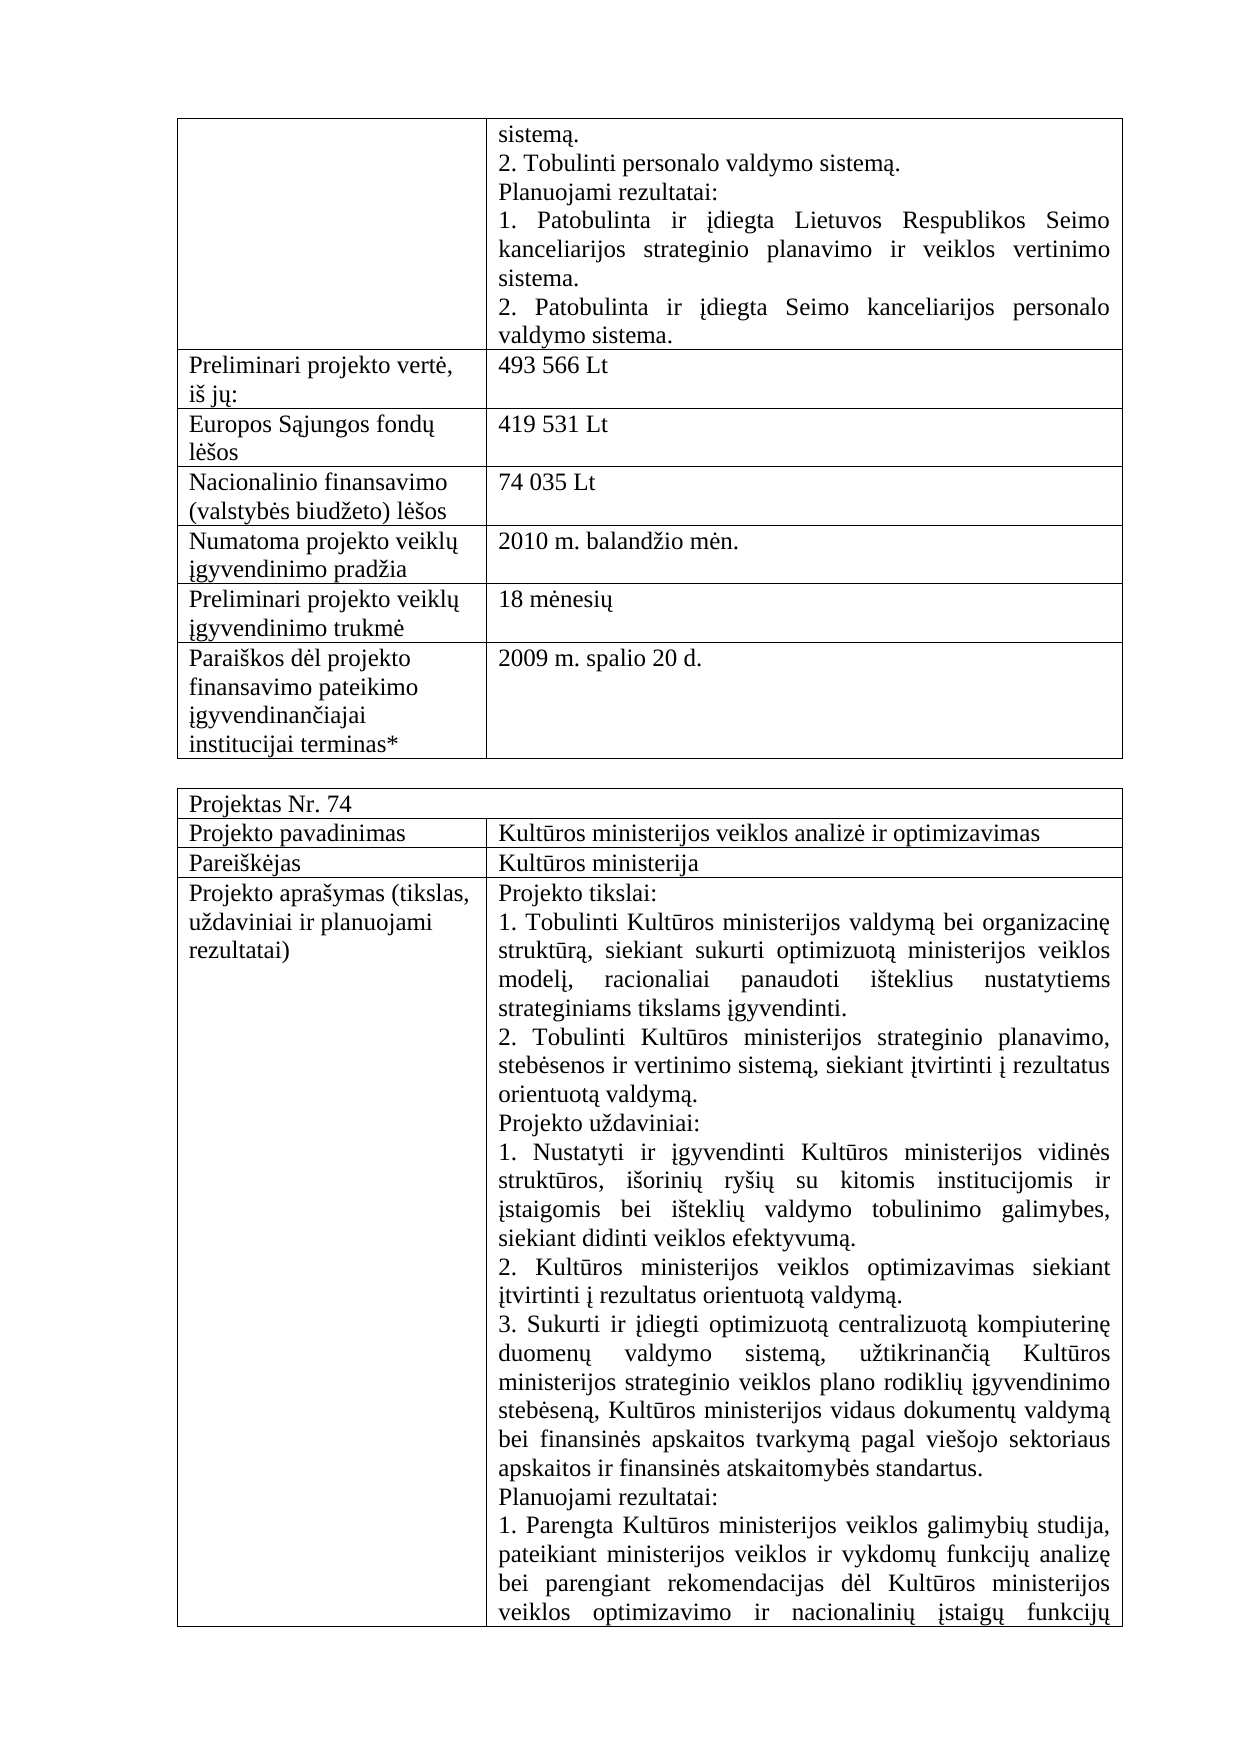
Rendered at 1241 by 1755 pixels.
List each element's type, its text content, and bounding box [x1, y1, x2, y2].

table_cell Nacionalinio finansavimo (valstybės biudžeto) lėšos [178, 467, 486, 525]
table_cell Projekto pavadinimas [178, 819, 486, 847]
table_cell Projekto aprašymas (tikslas, uždaviniai ir planuojami rezultatai) [178, 878, 486, 1626]
table_cell Kultūros ministerija [487, 848, 1122, 877]
table_cell 18 mėnesių [487, 584, 1122, 642]
table_cell 74 035 Lt [487, 467, 1122, 525]
table_cell [178, 119, 486, 349]
table_cell Europos Sąjungos fondų lėšos [178, 409, 486, 466]
table_cell 493 566 Lt [487, 350, 1122, 408]
table_header Projektas Nr. 74 [178, 789, 1122, 817]
table_cell 419 531 Lt [487, 409, 1122, 466]
table_cell Numatoma projekto veiklų įgyvendinimo pradžia [178, 526, 486, 583]
table_cell Projekto tikslai: 1. Tobulinti Kultūros ministerijos valdymą bei organizacinę struktūrą, siekiant sukurti optimizuotą ministerijos veiklos modelį, racionaliai panaudoti išteklius nustatytiems strateginiams tikslams įgyvendinti. 2. Tobulinti Kultūros ministerijos strateginio planavimo, stebėsenos ir vertinimo sistemą, siekiant įtvirtinti į rezultatus orientuotą valdymą. Projekto uždaviniai: 1. Nustatyti ir įgyvendinti Kultūros ministerijos vidinės struktūros, išorinių ryšių su kitomis institucijomis ir įstaigomis bei išteklių valdymo tobulinimo galimybes, siekiant didinti veiklos efektyvumą. 2. Kultūros ministerijos veiklos optimizavimas siekiant įtvirtinti į rezultatus orientuotą valdymą. 3. Sukurti ir įdiegti optimizuotą centralizuotą kompiuterinę duomenų valdymo sistemą, užtikrinančią Kultūros ministerijos strateginio veiklos plano rodiklių įgyvendinimo stebėseną, Kultūros ministerijos vidaus dokumentų valdymą bei finansinės apskaitos tvarkymą pagal viešojo sektoriaus apskaitos ir finansinės atskaitomybės standartus. Planuojami rezultatai: 1. Parengta Kultūros ministerijos veiklos galimybių studija, pateikiant ministerijos veiklos ir vykdomų funkcijų analizę bei parengiant rekomendacijas dėl Kultūros ministerijos veiklos optimizavimo ir nacionalinių įstaigų funkcijų [487, 878, 1122, 1626]
table_cell Kultūros ministerijos veiklos analizė ir optimizavimas [487, 819, 1122, 847]
table_cell Paraiškos dėl projekto finansavimo pateikimo įgyvendinančiajai institucijai terminas* [178, 643, 486, 758]
table_cell 2009 m. spalio 20 d. [487, 643, 1122, 758]
table_cell sistemą. 2. Tobulinti personalo valdymo sistemą. Planuojami rezultatai: 1. Patobulinta ir įdiegta Lietuvos Respublikos Seimo kanceliarijos strateginio planavimo ir veiklos vertinimo sistema. 2. Patobulinta ir įdiegta Seimo kanceliarijos personalo valdymo sistema. [487, 119, 1122, 349]
table_cell Preliminari projekto veiklų įgyvendinimo trukmė [178, 584, 486, 642]
table_cell Pareiškėjas [178, 848, 486, 877]
table_cell Preliminari projekto vertė, iš jų: [178, 350, 486, 408]
table_cell 2010 m. balandžio mėn. [487, 526, 1122, 583]
